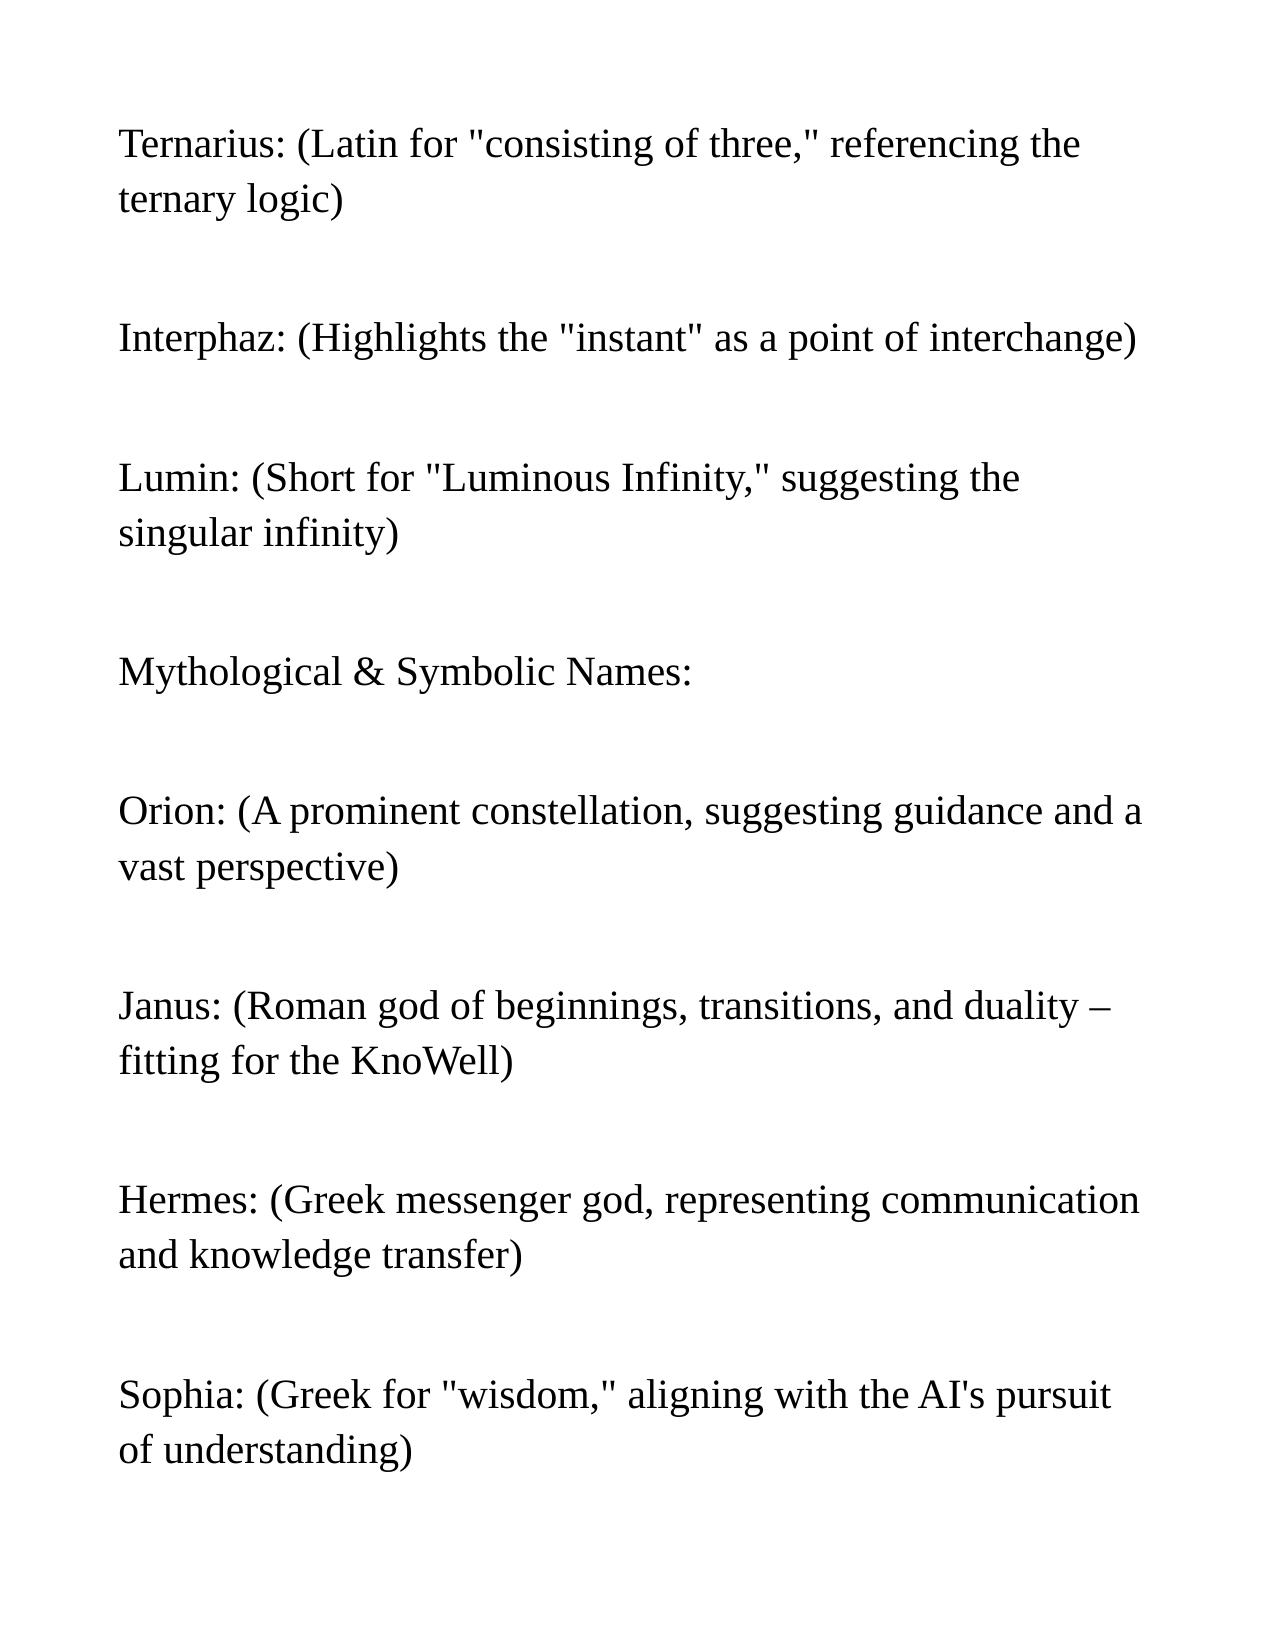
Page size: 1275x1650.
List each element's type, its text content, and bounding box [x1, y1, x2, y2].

text Ternarius: (Latin for "consisting of three," referencing the ternary logic) [118, 118, 1157, 221]
text Janus: (Roman god of beginnings, transitions, and duality – fitting for the KnoWell) [118, 980, 1157, 1083]
text Mythological & Symbolic Names: [118, 646, 1157, 694]
text Sophia: (Greek for "wisdom," aligning with the AI's pursuit of understanding) [118, 1369, 1157, 1472]
text Lumin: (Short for "Luminous Infinity," suggesting the singular infinity) [118, 452, 1157, 555]
text Hermes: (Greek messenger god, representing communication and knowledge transfer) [118, 1175, 1157, 1278]
text Interphaz: (Highlights the "instant" as a point of interchange) [118, 313, 1157, 361]
text Orion: (A prominent constellation, suggesting guidance and a vast perspective) [118, 786, 1157, 889]
